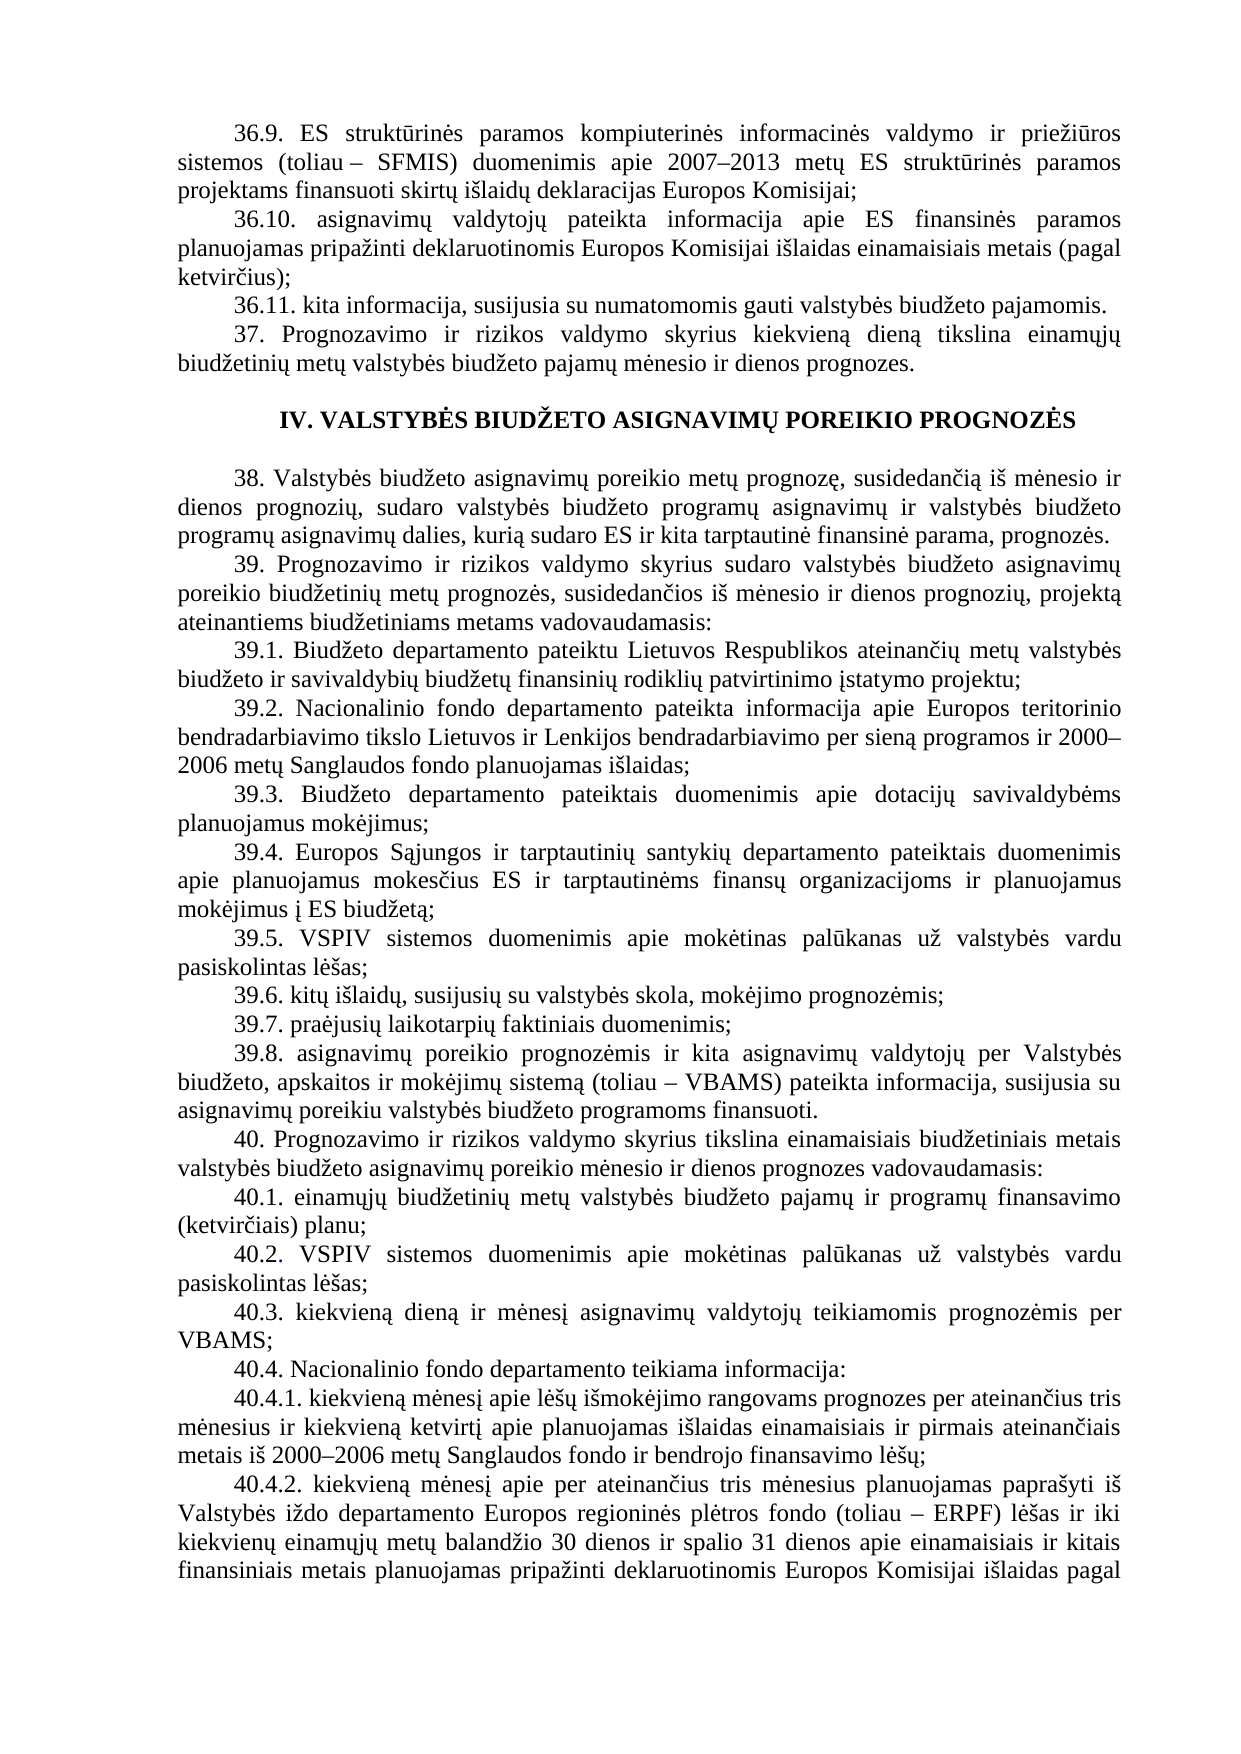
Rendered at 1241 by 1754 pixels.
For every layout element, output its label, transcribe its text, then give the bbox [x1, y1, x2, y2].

text 39.7. praėjusių laikotarpių faktiniais duomenimis; [177, 1009, 1122, 1038]
text 40.3. kiekvieną dieną ir mėnesį asignavimų valdytojų teikiamomis prognozėmis per VBAMS; [177, 1297, 1122, 1354]
text 36.11. kita informacija, susijusia su numatomomis gauti valstybės biudžeto pajamomis. [177, 291, 1122, 319]
text 40.4. Nacionalinio fondo departamento teikiama informacija: [177, 1354, 1122, 1383]
text 39.2. Nacionalinio fondo departamento pateikta informacija apie Europos teritorinio bendradarbiavimo tikslo Lietuvos ir Lenkijos bendradarbiavimo per sieną programos ir 2000–2006 metų Sanglaudos fondo planuojamas išlaidas; [177, 693, 1122, 779]
text 39.5. VSPIV sistemos duomenimis apie mokėtinas palūkanas už valstybės vardu pasiskolintas lėšas; [177, 923, 1122, 981]
text 40.2. VSPIV sistemos duomenimis apie mokėtinas palūkanas už valstybės vardu pasiskolintas lėšas; [177, 1239, 1122, 1297]
text 36.10. asignavimų valdytojų pateikta informacija apie ES finansinės paramos planuojamas pripažinti deklaruotinomis Europos Komisijai išlaidas einamaisiais metais (pagal ketvirčius); [177, 204, 1122, 291]
text 39.8. asignavimų poreikio prognozėmis ir kita asignavimų valdytojų per Valstybės biudžeto, apskaitos ir mokėjimų sistemą (toliau – VBAMS) pateikta informacija, susijusia su asignavimų poreikiu valstybės biudžeto programoms finansuoti. [177, 1038, 1122, 1124]
text 38. Valstybės biudžeto asignavimų poreikio metų prognozę, susidedančią iš mėnesio ir dienos prognozių, sudaro valstybės biudžeto programų asignavimų ir valstybės biudžeto programų asignavimų dalies, kurią sudaro ES ir kita tarptautinė finansinė parama, prognozės. [177, 463, 1122, 549]
text 39.1. Biudžeto departamento pateiktu Lietuvos Respublikos ateinančių metų valstybės biudžeto ir savivaldybių biudžetų finansinių rodiklių patvirtinimo įstatymo projektu; [177, 636, 1122, 693]
text 40. Prognozavimo ir rizikos valdymo skyrius tikslina einamaisiais biudžetiniais metais valstybės biudžeto asignavimų poreikio mėnesio ir dienos prognozes vadovaudamasis: [177, 1124, 1122, 1182]
text 37. Prognozavimo ir rizikos valdymo skyrius kiekvieną dieną tikslina einamųjų biudžetinių metų valstybės biudžeto pajamų mėnesio ir dienos prognozes. [177, 319, 1122, 377]
text IV. Valstybės biudžeto asignavimų poreikio prognozės [177, 406, 1122, 434]
text 40.4.1. kiekvieną mėnesį apie lėšų išmokėjimo rangovams prognozes per ateinančius tris mėnesius ir kiekvieną ketvirtį apie planuojamas išlaidas einamaisiais ir pirmais ateinančiais metais iš 2000–2006 metų Sanglaudos fondo ir bendrojo finansavimo lėšų; [177, 1383, 1122, 1469]
text 40.1. einamųjų biudžetinių metų valstybės biudžeto pajamų ir programų finansavimo (ketvirčiais) planu; [177, 1182, 1122, 1239]
text 39.6. kitų išlaidų, susijusių su valstybės skola, mokėjimo prognozėmis; [177, 981, 1122, 1009]
text 39.3. Biudžeto departamento pateiktais duomenimis apie dotacijų savivaldybėms planuojamus mokėjimus; [177, 779, 1122, 837]
text 36.9. ES struktūrinės paramos kompiuterinės informacinės valdymo ir priežiūros sistemos (toliau – SFMIS) duomenimis apie 2007–2013 metų ES struktūrinės paramos projektams finansuoti skirtų išlaidų deklaracijas Europos Komisijai; [177, 118, 1122, 204]
text 39. Prognozavimo ir rizikos valdymo skyrius sudaro valstybės biudžeto asignavimų poreikio biudžetinių metų prognozės, susidedančios iš mėnesio ir dienos prognozių, projektą ateinantiems biudžetiniams metams vadovaudamasis: [177, 549, 1122, 636]
text 40.4.2. kiekvieną mėnesį apie per ateinančius tris mėnesius planuojamas paprašyti iš Valstybės iždo departamento Europos regioninės plėtros fondo (toliau – ERPF) lėšas ir iki kiekvienų einamųjų metų balandžio 30 dienos ir spalio 31 dienos apie einamaisiais ir kitais finansiniais metais planuojamas pripažinti deklaruotinomis Europos Komisijai išlaidas pagal [177, 1469, 1122, 1584]
text 39.4. Europos Sąjungos ir tarptautinių santykių departamento pateiktais duomenimis apie planuojamus mokesčius ES ir tarptautinėms finansų organizacijoms ir planuojamus mokėjimus į ES biudžetą; [177, 837, 1122, 923]
